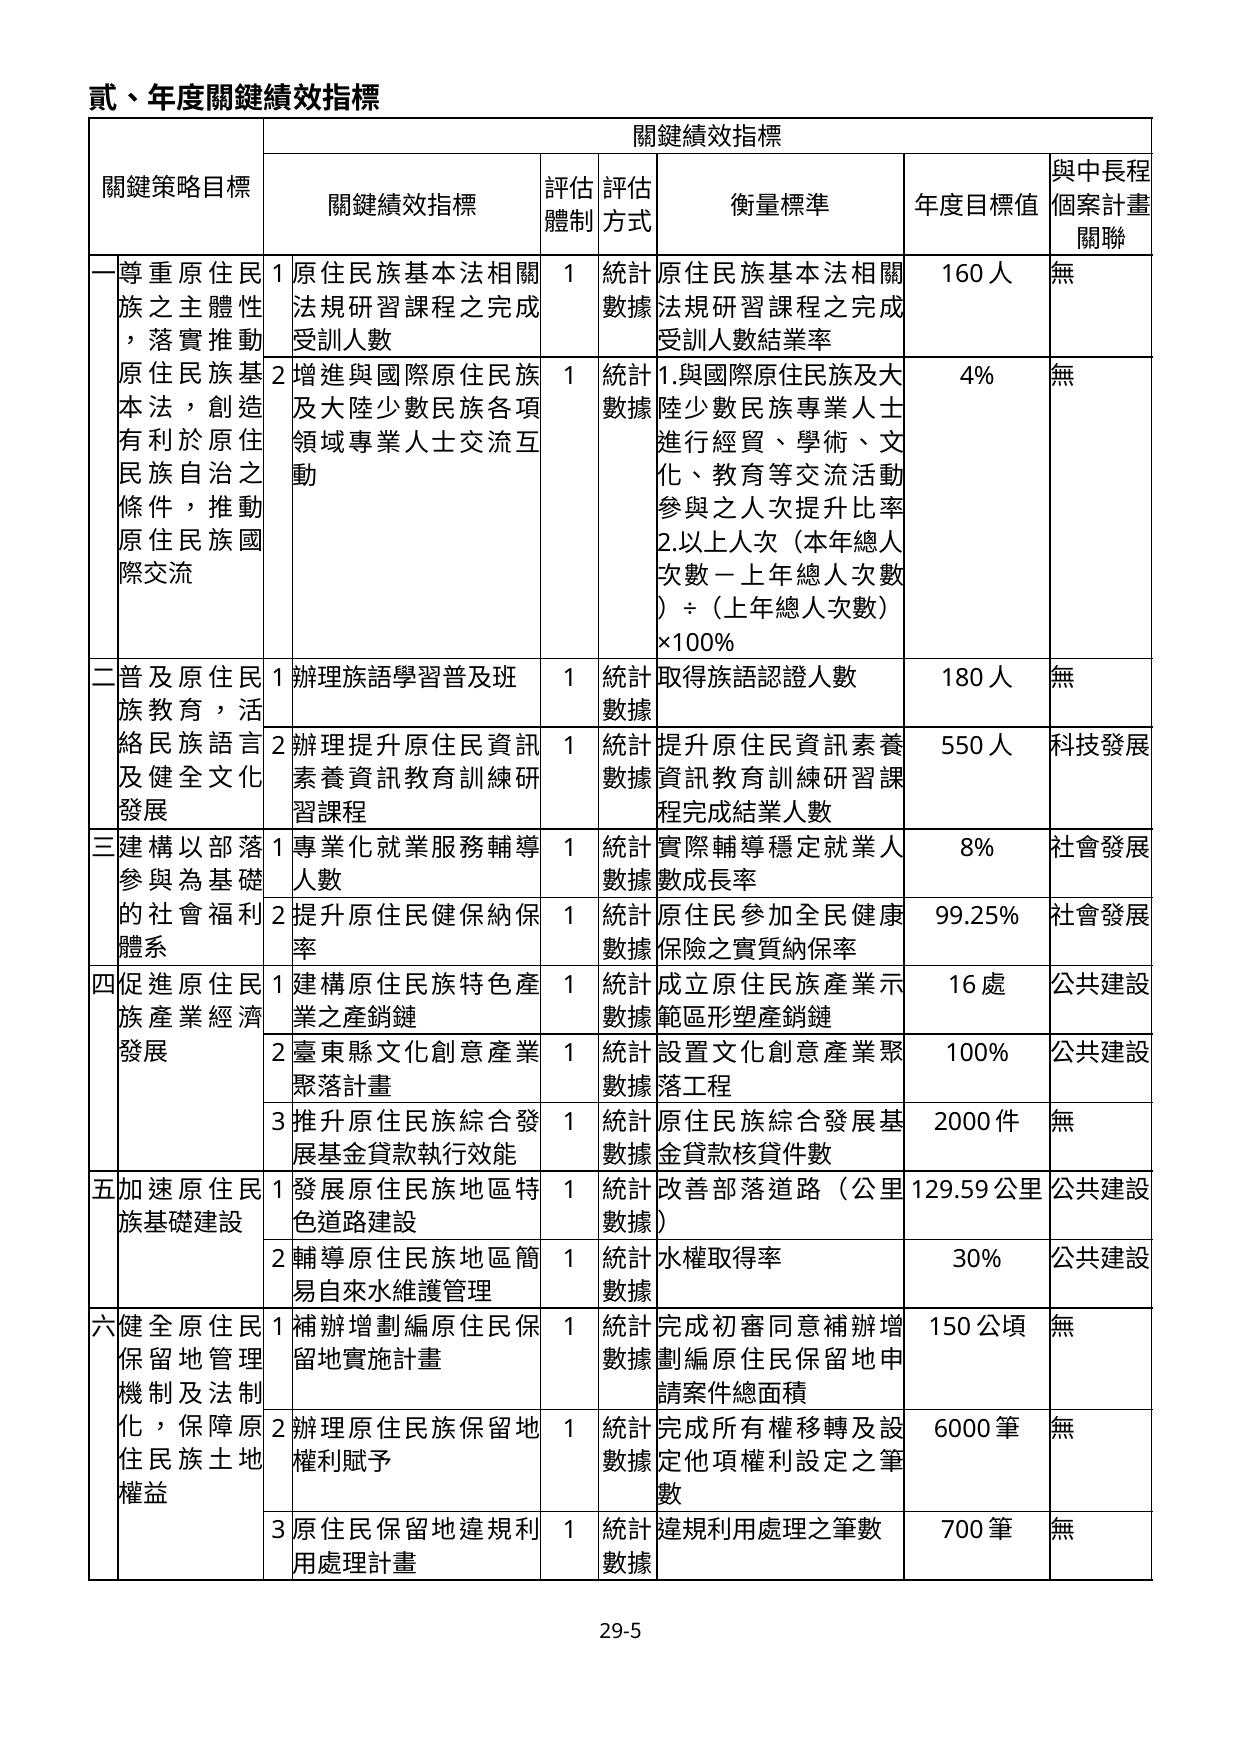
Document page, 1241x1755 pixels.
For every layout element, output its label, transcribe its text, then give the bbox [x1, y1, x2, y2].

table_cell 統計數據 [599, 256, 656, 356]
table_cell 統計數據 [599, 1240, 656, 1307]
table_cell 統計數據 [599, 1309, 656, 1409]
table_cell 二 [90, 659, 117, 828]
table_cell 健全原住民保留地管理機制及法制化，保障原住民族土地權益 [119, 1309, 263, 1579]
table_cell 無 [1051, 1103, 1151, 1170]
table_cell 100% [905, 1035, 1049, 1102]
table_cell 四 [90, 966, 117, 1170]
table_cell 30% [905, 1240, 1049, 1307]
table_cell 加速原住民族基礎建設 [119, 1172, 263, 1307]
table_cell 1 [541, 659, 598, 726]
table_cell 公共建設 [1051, 1240, 1151, 1307]
table_cell 2 [264, 1410, 292, 1511]
table_cell 統計數據 [599, 728, 656, 828]
table_cell 關鍵績效指標 [264, 154, 540, 254]
table_cell 五 [90, 1172, 117, 1307]
table_cell 2000件 [905, 1103, 1049, 1170]
table_cell 1 [541, 728, 598, 828]
table_cell 完成初審同意補辦增劃編原住民保留地申請案件總面積 [658, 1309, 903, 1409]
table_cell 推升原住民族綜合發展基金貸款執行效能 [293, 1103, 540, 1170]
table_cell 1 [541, 1512, 598, 1579]
table_cell 建構以部落參與為基礎的社會福利體系 [119, 830, 263, 965]
table_cell 無 [1051, 1512, 1151, 1579]
table_cell 成立原住民族產業示範區形塑產銷鏈 [658, 966, 903, 1033]
table_cell 8% [905, 830, 1049, 896]
table_cell 統計數據 [599, 966, 656, 1033]
table_cell 尊重原住民族之主體性，落實推動原住民族基本法，創造有利於原住民族自治之條件，推動原住民族國際交流 [119, 256, 263, 658]
table_cell 年度目標值 [905, 154, 1049, 254]
table_cell 1 [264, 1309, 292, 1409]
table_cell 統計數據 [599, 659, 656, 726]
table_cell 160人 [905, 256, 1049, 356]
table_cell 公共建設 [1051, 1172, 1151, 1238]
table_cell 99.25% [905, 898, 1049, 965]
table_cell 統計數據 [599, 830, 656, 896]
table_cell 1 [264, 256, 292, 356]
table_cell 與中長程個案計畫關聯 [1051, 154, 1151, 254]
table_cell 1 [264, 1172, 292, 1238]
table_cell 無 [1051, 256, 1151, 356]
table_cell 專業化就業服務輔導人數 [293, 830, 540, 896]
table_cell 提升原住民健保納保率 [293, 898, 540, 965]
table_cell 1.與國際原住民族及大陸少數民族專業人士進行經貿、學術、文化、教育等交流活動參與之人次提升比率2.以上人次（本年總人次數－上年總人次數）÷（上年總人次數）×100% [658, 358, 903, 658]
table_cell 4% [905, 358, 1049, 658]
table_header 關鍵策略目標 [90, 119, 263, 254]
table_cell 促進原住民族產業經濟發展 [119, 966, 263, 1170]
table_cell 1 [541, 1172, 598, 1238]
table_cell 1 [264, 966, 292, 1033]
table_cell 2 [264, 358, 292, 658]
table_cell 無 [1051, 659, 1151, 726]
table_cell 辦理提升原住民資訊素養資訊教育訓練研習課程 [293, 728, 540, 828]
table_cell 統計數據 [599, 358, 656, 658]
table_cell 公共建設 [1051, 1035, 1151, 1102]
table_cell 統計數據 [599, 898, 656, 965]
table_cell 1 [541, 256, 598, 356]
table_cell 6000筆 [905, 1410, 1049, 1511]
table_cell 1 [541, 1103, 598, 1170]
table_cell 原住民族基本法相關法規研習課程之完成受訓人數 [293, 256, 540, 356]
table_cell 550人 [905, 728, 1049, 828]
table_cell 統計數據 [599, 1410, 656, 1511]
table_cell 1 [541, 1410, 598, 1511]
table_cell 1 [541, 1035, 598, 1102]
table_cell 1 [541, 358, 598, 658]
table_cell 普及原住民族教育，活絡民族語言及健全文化發展 [119, 659, 263, 828]
table_cell 發展原住民族地區特色道路建設 [293, 1172, 540, 1238]
table_cell 3 [264, 1512, 292, 1579]
table_cell 2 [264, 1035, 292, 1102]
table_cell 取得族語認證人數 [658, 659, 903, 726]
table_cell 180人 [905, 659, 1049, 726]
table_cell 無 [1051, 1410, 1151, 1511]
table_cell 無 [1051, 1309, 1151, 1409]
table_cell 社會發展 [1051, 830, 1151, 896]
table_cell 增進與國際原住民族及大陸少數民族各項領域專業人士交流互動 [293, 358, 540, 658]
table_cell 1 [541, 1240, 598, 1307]
table_cell 1 [541, 966, 598, 1033]
table_cell 三 [90, 830, 117, 965]
table_cell 統計數據 [599, 1172, 656, 1238]
table_cell 2 [264, 1240, 292, 1307]
table_cell 建構原住民族特色產業之產銷鏈 [293, 966, 540, 1033]
table_cell 設置文化創意產業聚落工程 [658, 1035, 903, 1102]
table_cell 社會發展 [1051, 898, 1151, 965]
table_cell 原住民保留地違規利用處理計畫 [293, 1512, 540, 1579]
table_cell 統計數據 [599, 1512, 656, 1579]
text 貳、年度關鍵績效指標 [89, 75, 1152, 117]
table_cell 臺東縣文化創意產業聚落計畫 [293, 1035, 540, 1102]
table_cell 1 [541, 1309, 598, 1409]
table_cell 六 [90, 1309, 117, 1579]
table_cell 科技發展 [1051, 728, 1151, 828]
table_cell 1 [264, 659, 292, 726]
table_cell 評估 體制 [541, 154, 598, 254]
table_cell 3 [264, 1103, 292, 1170]
table_cell 原住民族基本法相關法規研習課程之完成受訓人數結業率 [658, 256, 903, 356]
table_cell 16處 [905, 966, 1049, 1033]
table_cell 公共建設 [1051, 966, 1151, 1033]
table_cell 實際輔導穩定就業人數成長率 [658, 830, 903, 896]
table_cell 統計數據 [599, 1103, 656, 1170]
table_cell 輔導原住民族地區簡易自來水維護管理 [293, 1240, 540, 1307]
table_cell 辦理族語學習普及班 [293, 659, 540, 726]
table_cell 完成所有權移轉及設定他項權利設定之筆數 [658, 1410, 903, 1511]
table_cell 提升原住民資訊素養資訊教育訓練研習課程完成結業人數 [658, 728, 903, 828]
table_cell 1 [541, 898, 598, 965]
table_cell 衡量標準 [658, 154, 903, 254]
table_cell 評估 方式 [599, 154, 656, 254]
table_cell 1 [264, 830, 292, 896]
table_header 關鍵績效指標 [264, 119, 1151, 152]
table_cell 150公頃 [905, 1309, 1049, 1409]
table_cell 水權取得率 [658, 1240, 903, 1307]
table_cell 補辦增劃編原住民保留地實施計畫 [293, 1309, 540, 1409]
table_cell 2 [264, 728, 292, 828]
table_cell 1 [541, 830, 598, 896]
table_cell 700筆 [905, 1512, 1049, 1579]
table_cell 改善部落道路（公里） [658, 1172, 903, 1238]
table_cell 違規利用處理之筆數 [658, 1512, 903, 1579]
table_cell 統計數據 [599, 1035, 656, 1102]
table_cell 129.59公里 [905, 1172, 1049, 1238]
table_cell 2 [264, 898, 292, 965]
table_cell 一 [90, 256, 117, 658]
table_cell 辦理原住民族保留地權利賦予 [293, 1410, 540, 1511]
table_cell 無 [1051, 358, 1151, 658]
table_cell 原住民參加全民健康保險之實質納保率 [658, 898, 903, 965]
table_cell 原住民族綜合發展基金貸款核貸件數 [658, 1103, 903, 1170]
